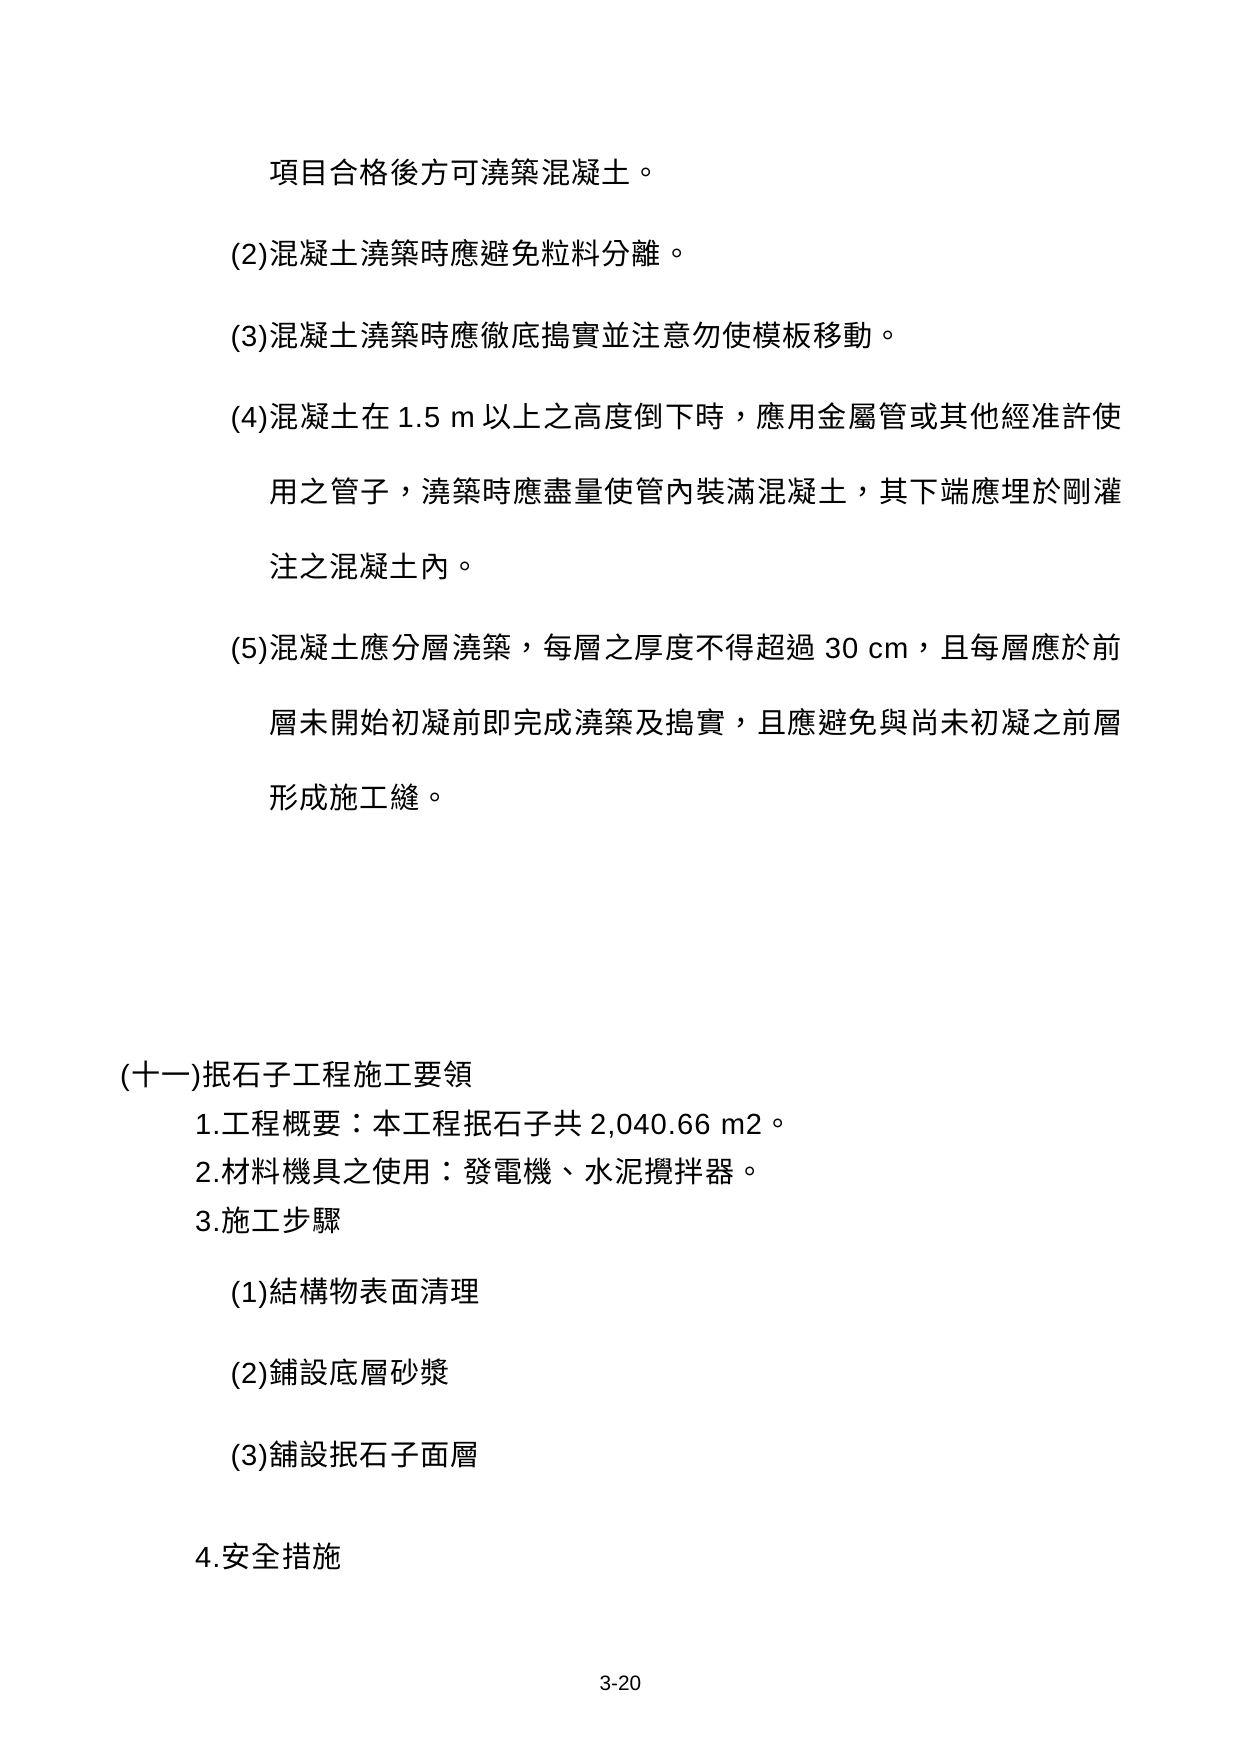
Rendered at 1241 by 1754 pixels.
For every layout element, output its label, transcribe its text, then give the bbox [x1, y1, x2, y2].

text (3)混凝土澆築時應徹底搗實並注意勿使模板移動。 [230, 289, 1122, 364]
text 項目合格後方可澆築混凝土。 [230, 127, 1122, 202]
text (2)混凝土澆築時應避免粒料分離。 [230, 208, 1122, 283]
text (4)混凝土在1.5 m以上之高度倒下時，應用金屬管或其他經准許使用之管子，澆築時應盡量使管內裝滿混凝土，其下端應埋於剛灌注之混凝土內。 [230, 371, 1122, 596]
text 1.工程概要：本工程抿石子共2,040.66 m2。 [195, 1101, 1152, 1143]
text 3.施工步驟 [195, 1198, 1152, 1240]
text (3)舖設抿石子面層 [230, 1409, 1122, 1484]
text 2.材料機具之使用：發電機、水泥攪拌器。 [195, 1149, 1152, 1191]
text (1)結構物表面清理 [230, 1246, 1122, 1321]
text (十一)抿石子工程施工要領 [120, 1052, 1152, 1094]
text (5)混凝土應分層澆築，每層之厚度不得超過30 cm，且每層應於前層未開始初凝前即完成澆築及搗實，且應避免與尚未初凝之前層形成施工縫。 [230, 602, 1122, 827]
text 4.安全措施 [195, 1534, 1152, 1576]
text (2)鋪設底層砂漿 [230, 1327, 1122, 1402]
